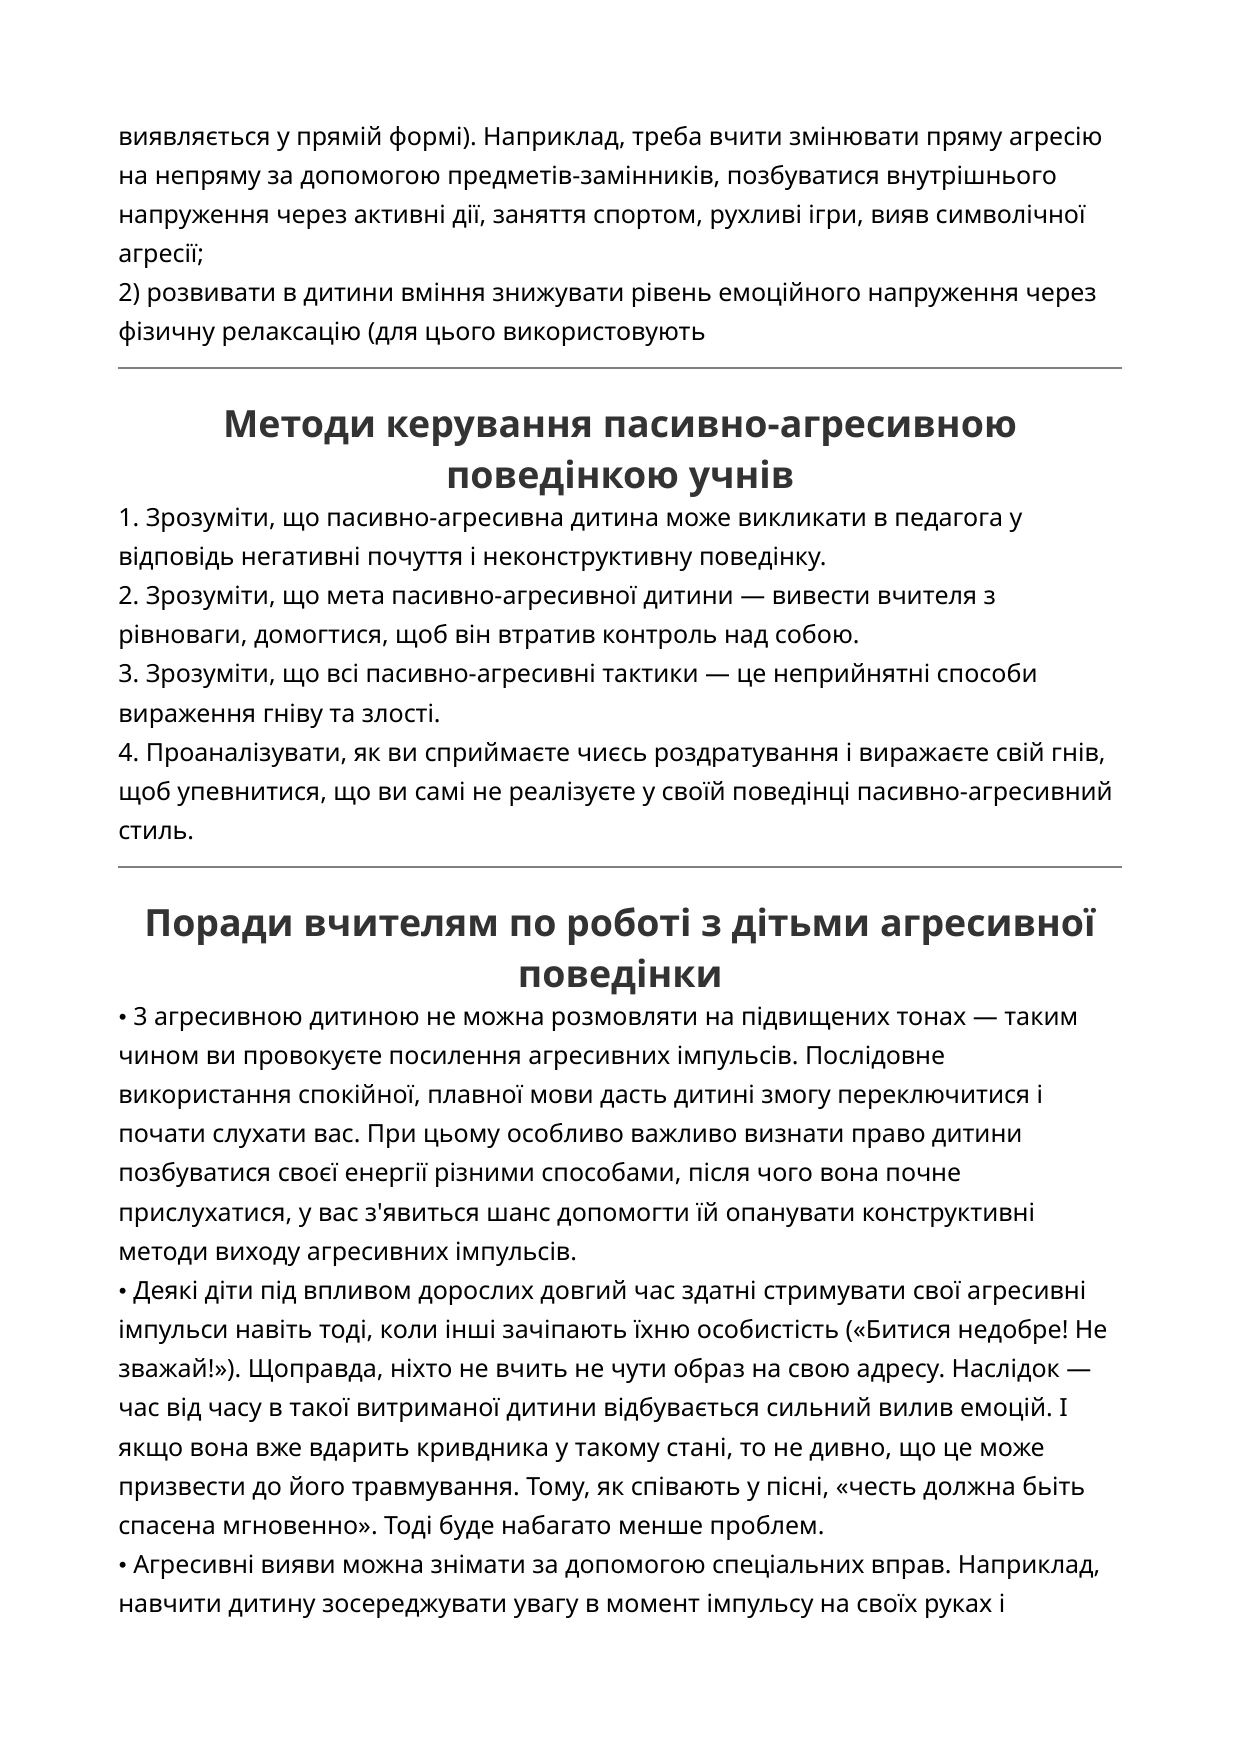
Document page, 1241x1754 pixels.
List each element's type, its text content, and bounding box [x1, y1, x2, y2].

text 4. Проаналізувати, як ви сприймаєте чиєсь роздратування і виражаєте свій гнів, щоб упевнитися, що ви самі не реалізуєте у своїй поведінці пасивно-агресивний стиль. [118, 734, 1122, 847]
text • 3 агресивною дитиною не можна розмовляти на підвищених тонах — таким чином ви провокуєте посилення агресивних імпульсів. Послідовне використання спокійної, плавної мови дасть дитині змогу переключитися і почати слухати вас. При цьому особливо важливо визнати право дитини позбуватися своєї енергії різними способами, після чого вона почне прислухатися, у вас з'явиться шанс допомогти їй опанувати конструктивні методи виходу агресивних імпульсів. [118, 998, 1122, 1267]
subtitle Методи керування пасивно-агресивною поведінкою учнів [118, 397, 1122, 499]
text • Деякі діти під впливом дорослих довгий час здатні стримувати свої агресивні імпульси навіть тоді, коли інші зачіпають їхню особистість («Битися недобре! Не зважай!»). Щоправда, ніхто не вчить не чути образ на свою адресу. Наслідок — час від часу в такої витриманої дитини відбувається сильний вилив емоцій. І якщо вона вже вдарить кривдника у такому стані, то не дивно, що це може призвести до його травмування. Тому, як співають у пісні, «честь должна бьіть спасена мгновенно». Тоді буде набагато менше проблем. [118, 1272, 1122, 1542]
text 1. Зрозуміти, що пасивно-агресивна дитина може викликати в педагога у відповідь негативні почуття і неконструктивну поведінку. [118, 499, 1122, 573]
text • Агресивні вияви можна знімати за допомогою спеціальних вправ. Наприклад, навчити дитину зосереджувати увагу в момент імпульсу на своїх руках і [118, 1547, 1122, 1620]
text 3. Зрозуміти, що всі пасивно-агресивні тактики — це неприйнятні способи вираження гніву та злості. [118, 656, 1122, 729]
text 2. Зрозуміти, що мета пасивно-агресивної дитини — вивести вчителя з рівноваги, домогтися, щоб він втратив контроль над собою. [118, 578, 1122, 651]
subtitle Поради вчителям по роботі з дітьми агресивної поведінки [118, 896, 1122, 998]
text виявляється у прямій формі). Наприклад, треба вчити змінювати пряму агресію на непряму за допомогою предметів-замінників, позбуватися внутрішнього напруження через активні дії, заняття спортом, рухливі ігри, вияв символічної агресії; [118, 118, 1122, 270]
text 2) розвивати в дитини вміння знижувати рівень емоційного напруження через фізичну релаксацію (для цього використовують [118, 275, 1122, 348]
